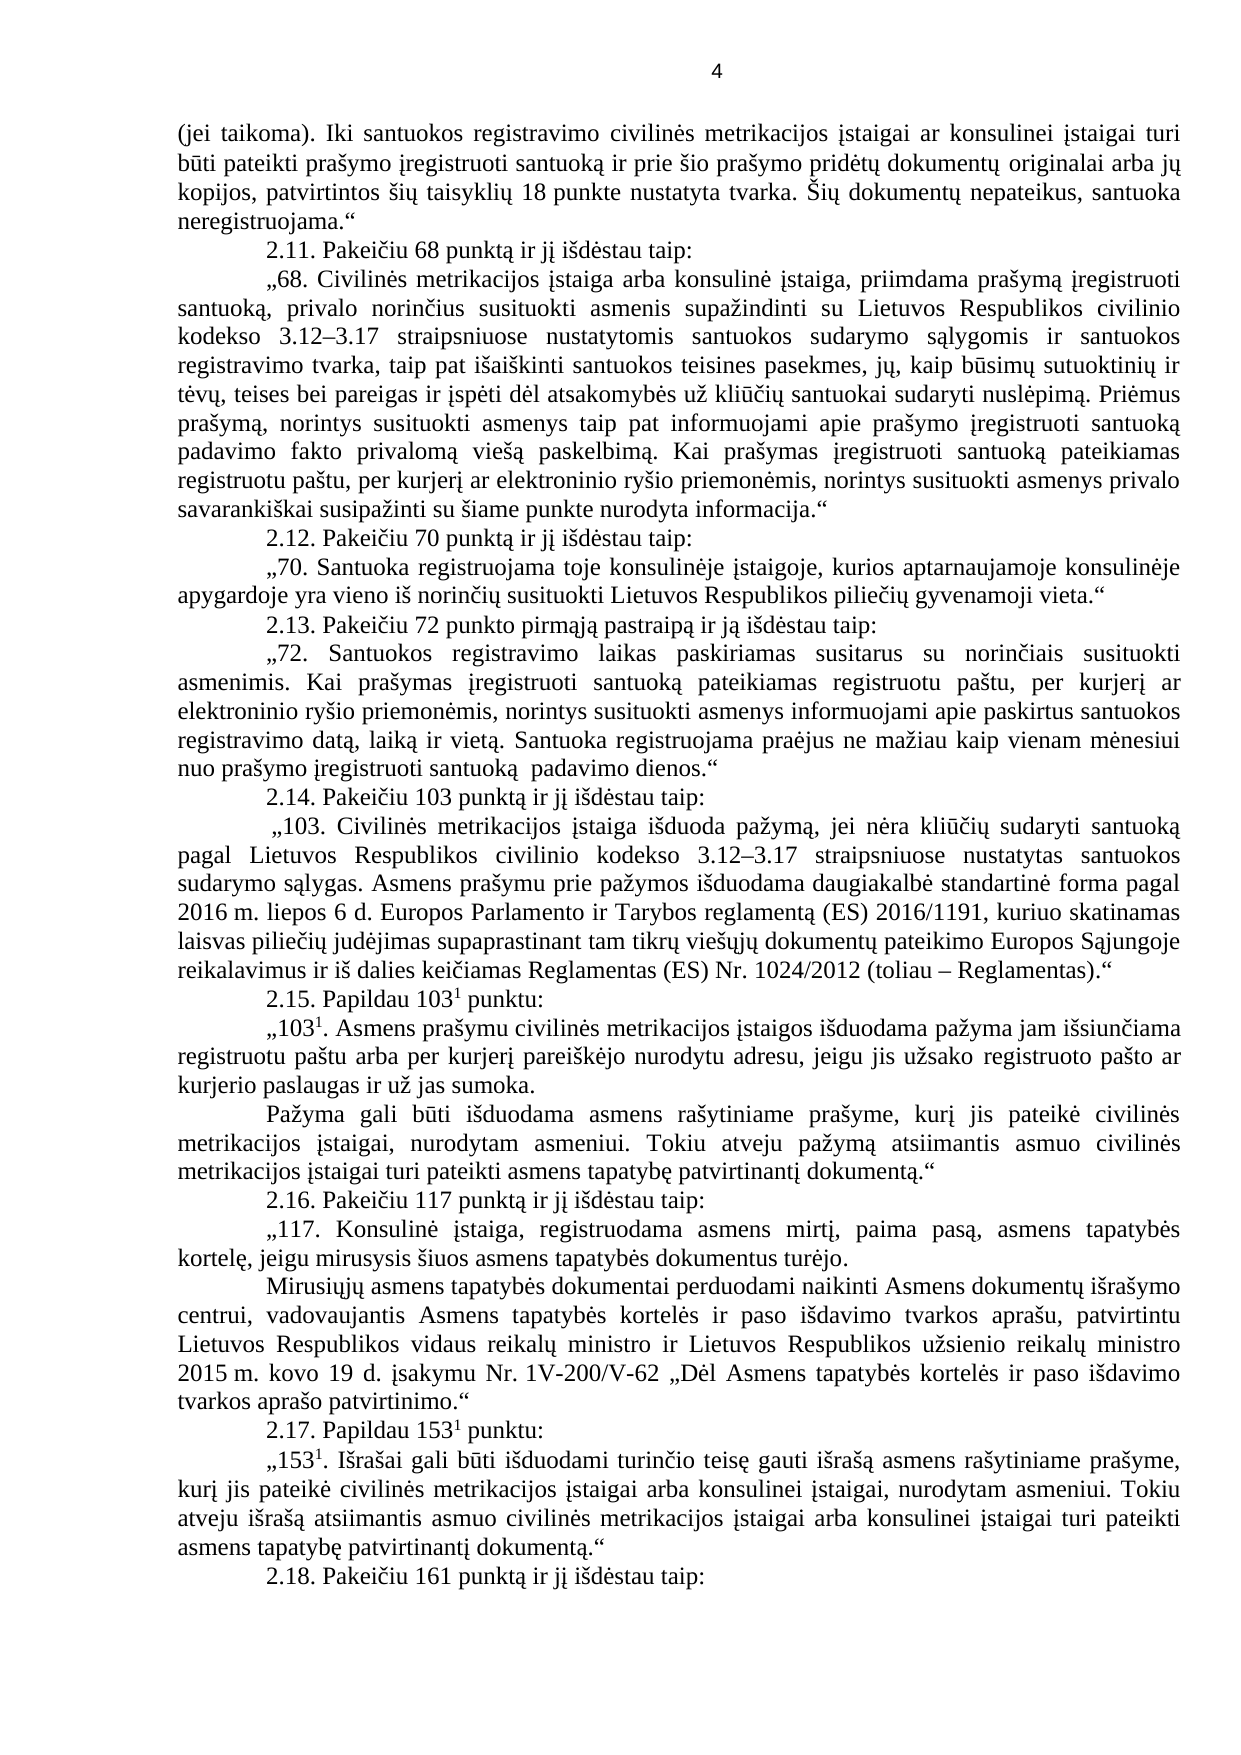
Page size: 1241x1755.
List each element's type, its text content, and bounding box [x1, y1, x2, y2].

text „1031. Asmens prašymu civilinės metrikacijos įstaigos išduodama pažyma jam išsiunčiama registruotu paštu arba per kurjerį pareiškėjo nurodytu adresu, jeigu jis užsako registruoto pašto ar kurjerio paslaugas ir už jas sumoka. [177, 1013, 1181, 1099]
text „68. Civilinės metrikacijos įstaiga arba konsulinė įstaiga, priimdama prašymą įregistruoti santuoką, privalo norinčius susituokti asmenis supažindinti su Lietuvos Respublikos civilinio kodekso 3.12–3.17 straipsniuose nustatytomis santuokos sudarymo sąlygomis ir santuokos registravimo tvarka, taip pat išaiškinti santuokos teisines pasekmes, jų, kaip būsimų sutuoktinių ir tėvų, teises bei pareigas ir įspėti dėl atsakomybės už kliūčių santuokai sudaryti nuslėpimą. Priėmus prašymą, norintys susituokti asmenys taip pat informuojami apie prašymo įregistruoti santuoką padavimo fakto privalomą viešą paskelbimą. Kai prašymas įregistruoti santuoką pateikiamas registruotu paštu, per kurjerį ar elektroninio ryšio priemonėmis, norintys susituokti asmenys privalo savarankiškai susipažinti su šiame punkte nurodyta informacija.“ [177, 264, 1181, 523]
text (jei taikoma). Iki santuokos registravimo civilinės metrikacijos įstaigai ar konsulinei įstaigai turi būti pateikti prašymo įregistruoti santuoką ir prie šio prašymo pridėtų dokumentų originalai arba jų kopijos, patvirtintos šių taisyklių 18 punkte nustatyta tvarka. Šių dokumentų nepateikus, santuoka neregistruojama.“ [177, 118, 1181, 235]
text „103. Civilinės metrikacijos įstaiga išduoda pažymą, jei nėra kliūčių sudaryti santuoką pagal Lietuvos Respublikos civilinio kodekso 3.12–3.17 straipsniuose nustatytas santuokos sudarymo sąlygas. Asmens prašymu prie pažymos išduodama daugiakalbė standartinė forma pagal 2016 m. liepos 6 d. Europos Parlamento ir Tarybos reglamentą (ES) 2016/1191, kuriuo skatinamas laisvas piliečių judėjimas supaprastinant tam tikrų viešųjų dokumentų pateikimo Europos Sąjungoje reikalavimus ir iš dalies keičiamas Reglamentas (ES) Nr. 1024/2012 (toliau – Reglamentas).“ [177, 811, 1181, 983]
text Pažyma gali būti išduodama asmens rašytiniame prašyme, kurį jis pateikė civilinės metrikacijos įstaigai, nurodytam asmeniui. Tokiu atveju pažymą atsiimantis asmuo civilinės metrikacijos įstaigai turi pateikti asmens tapatybę patvirtinantį dokumentą.“ [177, 1099, 1181, 1185]
text 2.14. Pakeičiu 103 punktą ir jį išdėstau taip: [177, 782, 1181, 811]
text 2.12. Pakeičiu 70 punktą ir jį išdėstau taip: [177, 523, 1181, 552]
text 2.11. Pakeičiu 68 punktą ir jį išdėstau taip: [177, 235, 1181, 264]
text „72. Santuokos registravimo laikas paskiriamas susitarus su norinčiais susituokti asmenimis. Kai prašymas įregistruoti santuoką pateikiamas registruotu paštu, per kurjerį ar elektroninio ryšio priemonėmis, norintys susituokti asmenys informuojami apie paskirtus santuokos registravimo datą, laiką ir vietą. Santuoka registruojama praėjus ne mažiau kaip vienam mėnesiui nuo prašymo įregistruoti santuoką padavimo dienos.“ [177, 638, 1181, 782]
text Mirusiųjų asmens tapatybės dokumentai perduodami naikinti Asmens dokumentų išrašymo centrui, vadovaujantis Asmens tapatybės kortelės ir paso išdavimo tvarkos aprašu, patvirtintu Lietuvos Respublikos vidaus reikalų ministro ir Lietuvos Respublikos užsienio reikalų ministro 2015 m. kovo 19 d. įsakymu Nr. 1V-200/V-62 „Dėl Asmens tapatybės kortelės ir paso išdavimo tvarkos aprašo patvirtinimo.“ [177, 1271, 1181, 1415]
text „1531. Išrašai gali būti išduodami turinčio teisę gauti išrašą asmens rašytiniame prašyme, kurį jis pateikė civilinės metrikacijos įstaigai arba konsulinei įstaigai, nurodytam asmeniui. Tokiu atveju išrašą atsiimantis asmuo civilinės metrikacijos įstaigai arba konsulinei įstaigai turi pateikti asmens tapatybę patvirtinantį dokumentą.“ [177, 1444, 1181, 1561]
text 2.18. Pakeičiu 161 punktą ir jį išdėstau taip: [177, 1561, 1181, 1590]
text 2.15. Papildau 1031 punktu: [177, 983, 1181, 1013]
text 2.16. Pakeičiu 117 punktą ir jį išdėstau taip: [177, 1185, 1181, 1214]
text 2.17. Papildau 1531 punktu: [177, 1415, 1181, 1444]
text 2.13. Pakeičiu 72 punkto pirmąją pastraipą ir ją išdėstau taip: [177, 609, 1181, 638]
text „70. Santuoka registruojama toje konsulinėje įstaigoje, kurios aptarnaujamoje konsulinėje apygardoje yra vieno iš norinčių susituokti Lietuvos Respublikos piliečių gyvenamoji vieta.“ [177, 552, 1181, 609]
text „117. Konsulinė įstaiga, registruodama asmens mirtį, paima pasą, asmens tapatybės kortelę, jeigu mirusysis šiuos asmens tapatybės dokumentus turėjo. [177, 1214, 1181, 1271]
